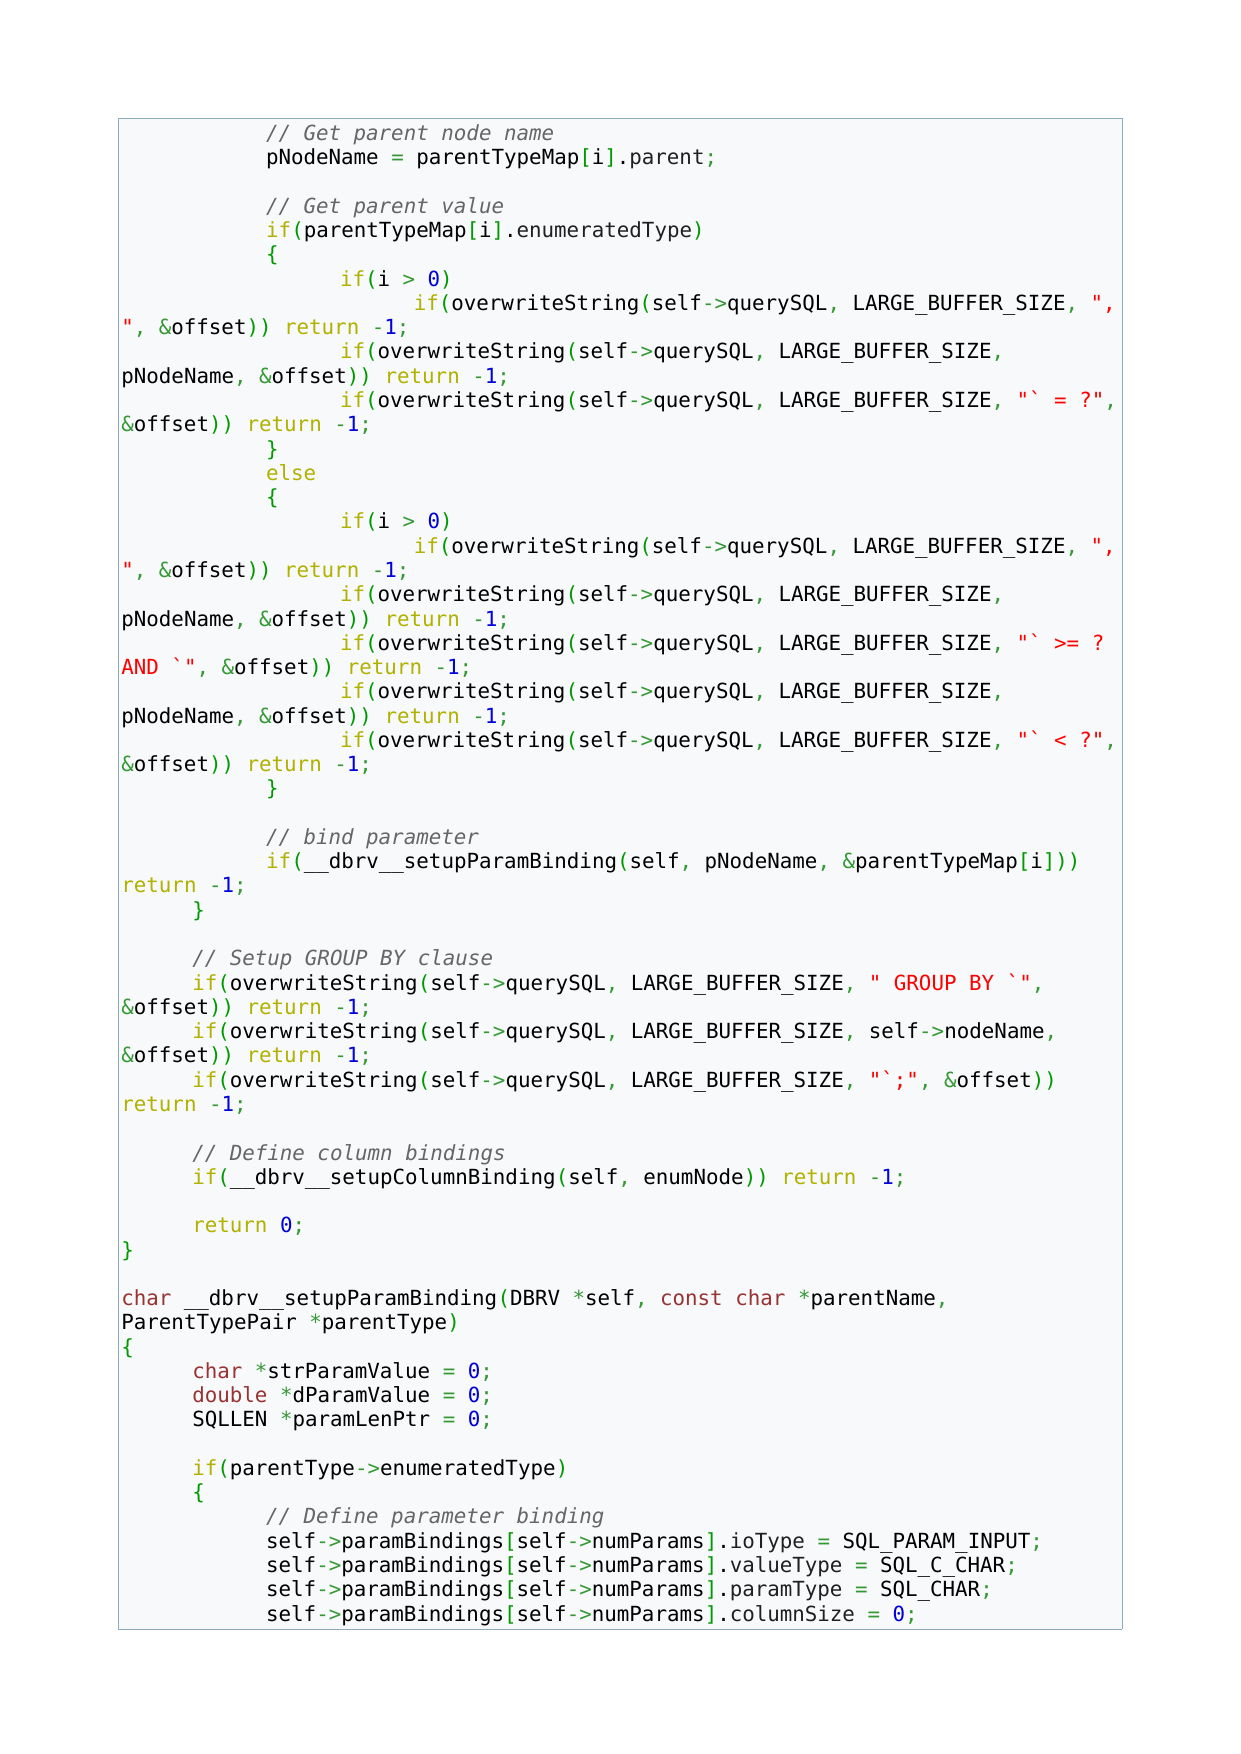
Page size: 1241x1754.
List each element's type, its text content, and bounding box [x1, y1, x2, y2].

text // Get parent node name pNodeName = parentTypeMap[i].parent; // Get parent value if(parentTypeMap[i].enumeratedType) { if(i > 0) if(overwriteString(self->querySQL, LARGE_BUFFER_SIZE, ", ", &offset)) return -1; if(overwriteString(self->querySQL, LARGE_BUFFER_SIZE, pNodeName, &offset)) return -1; if(overwriteString(self->querySQL, LARGE_BUFFER_SIZE, "` = ?", &offset)) return -1; } else { if(i > 0) if(overwriteString(self->querySQL, LARGE_BUFFER_SIZE, ", ", &offset)) return -1; if(overwriteString(self->querySQL, LARGE_BUFFER_SIZE, pNodeName, &offset)) return -1; if(overwriteString(self->querySQL, LARGE_BUFFER_SIZE, "` >= ? AND `", &offset)) return -1; if(overwriteString(self->querySQL, LARGE_BUFFER_SIZE, pNodeName, &offset)) return -1; if(overwriteString(self->querySQL, LARGE_BUFFER_SIZE, "` < ?", &offset)) return -1; } // bind parameter if(__dbrv__setupParamBinding(self, pNodeName, &parentTypeMap[i])) return -1; } // Setup GROUP BY clause if(overwriteString(self->querySQL, LARGE_BUFFER_SIZE, " GROUP BY `", &offset)) return -1; if(overwriteString(self->querySQL, LARGE_BUFFER_SIZE, self->nodeName, &offset)) return -1; if(overwriteString(self->querySQL, LARGE_BUFFER_SIZE, "`;", &offset)) return -1; // Define column bindings if(__dbrv__setupColumnBinding(self, enumNode)) return -1; return 0; } char __dbrv__setupParamBinding(DBRV *self, const char *parentName, ParentTypePair *parentType) { char *strParamValue = 0; double *dParamValue = 0; SQLLEN *paramLenPtr = 0; if(parentType->enumeratedType) { // Define parameter binding self->paramBindings[self->numParams].ioType = SQL_PARAM_INPUT; self->paramBindings[self->numParams].valueType = SQL_C_CHAR; self->paramBindings[self->numParams].paramType = SQL_CHAR; self->paramBindings[self->numParams].columnSize = 0; [119, 119, 1122, 1629]
